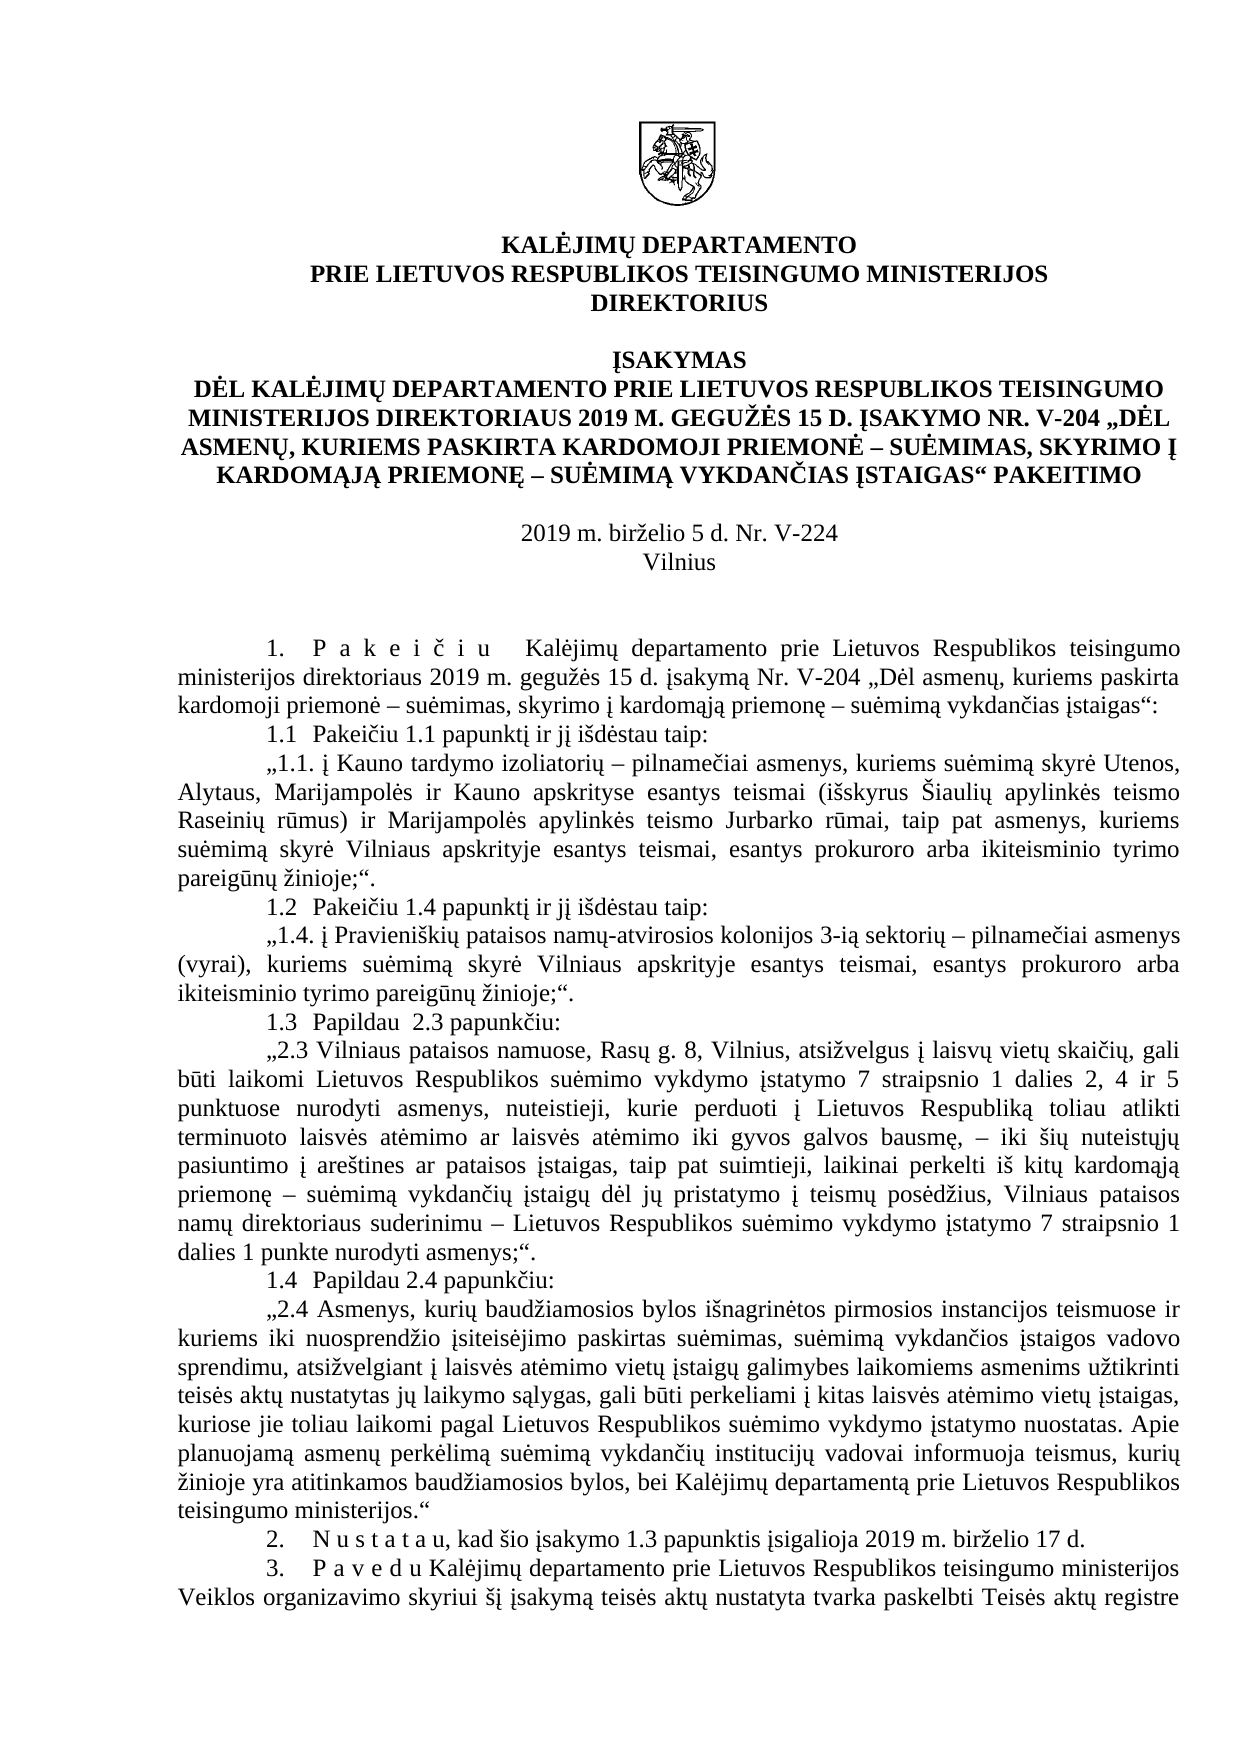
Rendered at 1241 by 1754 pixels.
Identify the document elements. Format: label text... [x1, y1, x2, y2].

text KALĖJIMŲ DEPARTAMENTO [177, 230, 1181, 259]
text „2.4 Asmenys, kurių baudžiamosios bylos išnagrinėtos pirmosios instancijos teismuose ir kuriems iki nuosprendžio įsiteisėjimo paskirtas suėmimas, suėmimą vykdančios įstaigos vadovo sprendimu, atsižvelgiant į laisvės atėmimo vietų įstaigų galimybes laikomiems asmenims užtikrinti teisės aktų nustatytas jų laikymo sąlygas, gali būti perkeliami į kitas laisvės atėmimo vietų įstaigas, kuriose jie toliau laikomi pagal Lietuvos Respublikos suėmimo vykdymo įstatymo nuostatas. Apie planuojamą asmenų perkėlimą suėmimą vykdančių institucijų vadovai informuoja teismus, kurių žinioje yra atitinkamos baudžiamosios bylos, bei Kalėjimų departamentą prie Lietuvos Respublikos teisingumo ministerijos.“ [177, 1294, 1181, 1524]
text 3. P a v e d u Kalėjimų departamento prie Lietuvos Respublikos teisingumo ministerijos Veiklos organizavimo skyriui šį įsakymą teisės aktų nustatyta tvarka paskelbti Teisės aktų registre [177, 1553, 1181, 1610]
text ĮSAKYMAS [177, 345, 1181, 374]
text 1.4 Papildau 2.4 papunkčiu: [177, 1265, 1181, 1294]
text Vilnius [177, 547, 1181, 575]
text 1.3 Papildau 2.3 papunkčiu: [177, 1007, 1181, 1035]
text 2019 m. birželio 5 d. Nr. V-224 [177, 518, 1181, 547]
text DIREKTORIUS [177, 288, 1181, 317]
text 1.2 Pakeičiu 1.4 papunktį ir jį išdėstau taip: [177, 892, 1181, 920]
text „2.3 Vilniaus pataisos namuose, Rasų g. 8, Vilnius, atsižvelgus į laisvų vietų skaičių, gali būti laikomi Lietuvos Respublikos suėmimo vykdymo įstatymo 7 straipsnio 1 dalies 2, 4 ir 5 punktuose nurodyti asmenys, nuteistieji, kurie perduoti į Lietuvos Respubliką toliau atlikti terminuoto laisvės atėmimo ar laisvės atėmimo iki gyvos galvos bausmę, – iki šių nuteistųjų pasiuntimo į areštines ar pataisos įstaigas, taip pat suimtieji, laikinai perkelti iš kitų kardomąją priemonę – suėmimą vykdančių įstaigų dėl jų pristatymo į teismų posėdžius, Vilniaus pataisos namų direktoriaus suderinimu – Lietuvos Respublikos suėmimo vykdymo įstatymo 7 straipsnio 1 dalies 1 punkte nurodyti asmenys;“. [177, 1035, 1181, 1265]
text „1.1. į Kauno tardymo izoliatorių – pilnamečiai asmenys, kuriems suėmimą skyrė Utenos, Alytaus, Marijampolės ir Kauno apskrityse esantys teismai (išskyrus Šiaulių apylinkės teismo Raseinių rūmus) ir Marijampolės apylinkės teismo Jurbarko rūmai, taip pat asmenys, kuriems suėmimą skyrė Vilniaus apskrityje esantys teismai, esantys prokuroro arba ikiteisminio tyrimo pareigūnų žinioje;“. [177, 748, 1181, 892]
text DĖL Kalėjimų departamento prie lietuvos respublikos teisingumo ministerijos direktoriaus 2019 m. gegužės 15 d. įsakymo nr. V-204 „DĖL ASMENŲ, KURIEMS PASKIRTA KARDOMOJI PRIEMONĖ – SUĖMIMAS, SKYRIMO Į KARDOMĄJĄ PRIEMONĘ – SUĖMIMĄ VYKDANČIAS ĮSTAIGAS“ pakeitimo [177, 374, 1181, 489]
text PRIE LIETUVOS RESPUBLIKOS TEISINGUMO MINISTERIJOS [177, 259, 1181, 288]
text 1.1 Pakeičiu 1.1 papunktį ir jį išdėstau taip: [177, 719, 1181, 748]
text 2. N u s t a t a u, kad šio įsakymo 1.3 papunktis įsigalioja 2019 m. birželio 17 d. [177, 1524, 1181, 1553]
text „1.4. į Pravieniškių pataisos namų-atvirosios kolonijos 3-ią sektorių – pilnamečiai asmenys (vyrai), kuriems suėmimą skyrė Vilniaus apskrityje esantys teismai, esantys prokuroro arba ikiteisminio tyrimo pareigūnų žinioje;“. [177, 920, 1181, 1007]
text 1. P a k e i č i u Kalėjimų departamento prie Lietuvos Respublikos teisingumo ministerijos direktoriaus 2019 m. gegužės 15 d. įsakymą Nr. V-204 „Dėl asmenų, kuriems paskirta kardomoji priemonė – suėmimas, skyrimo į kardomąją priemonę – suėmimą vykdančias įstaigas“: [177, 633, 1181, 719]
